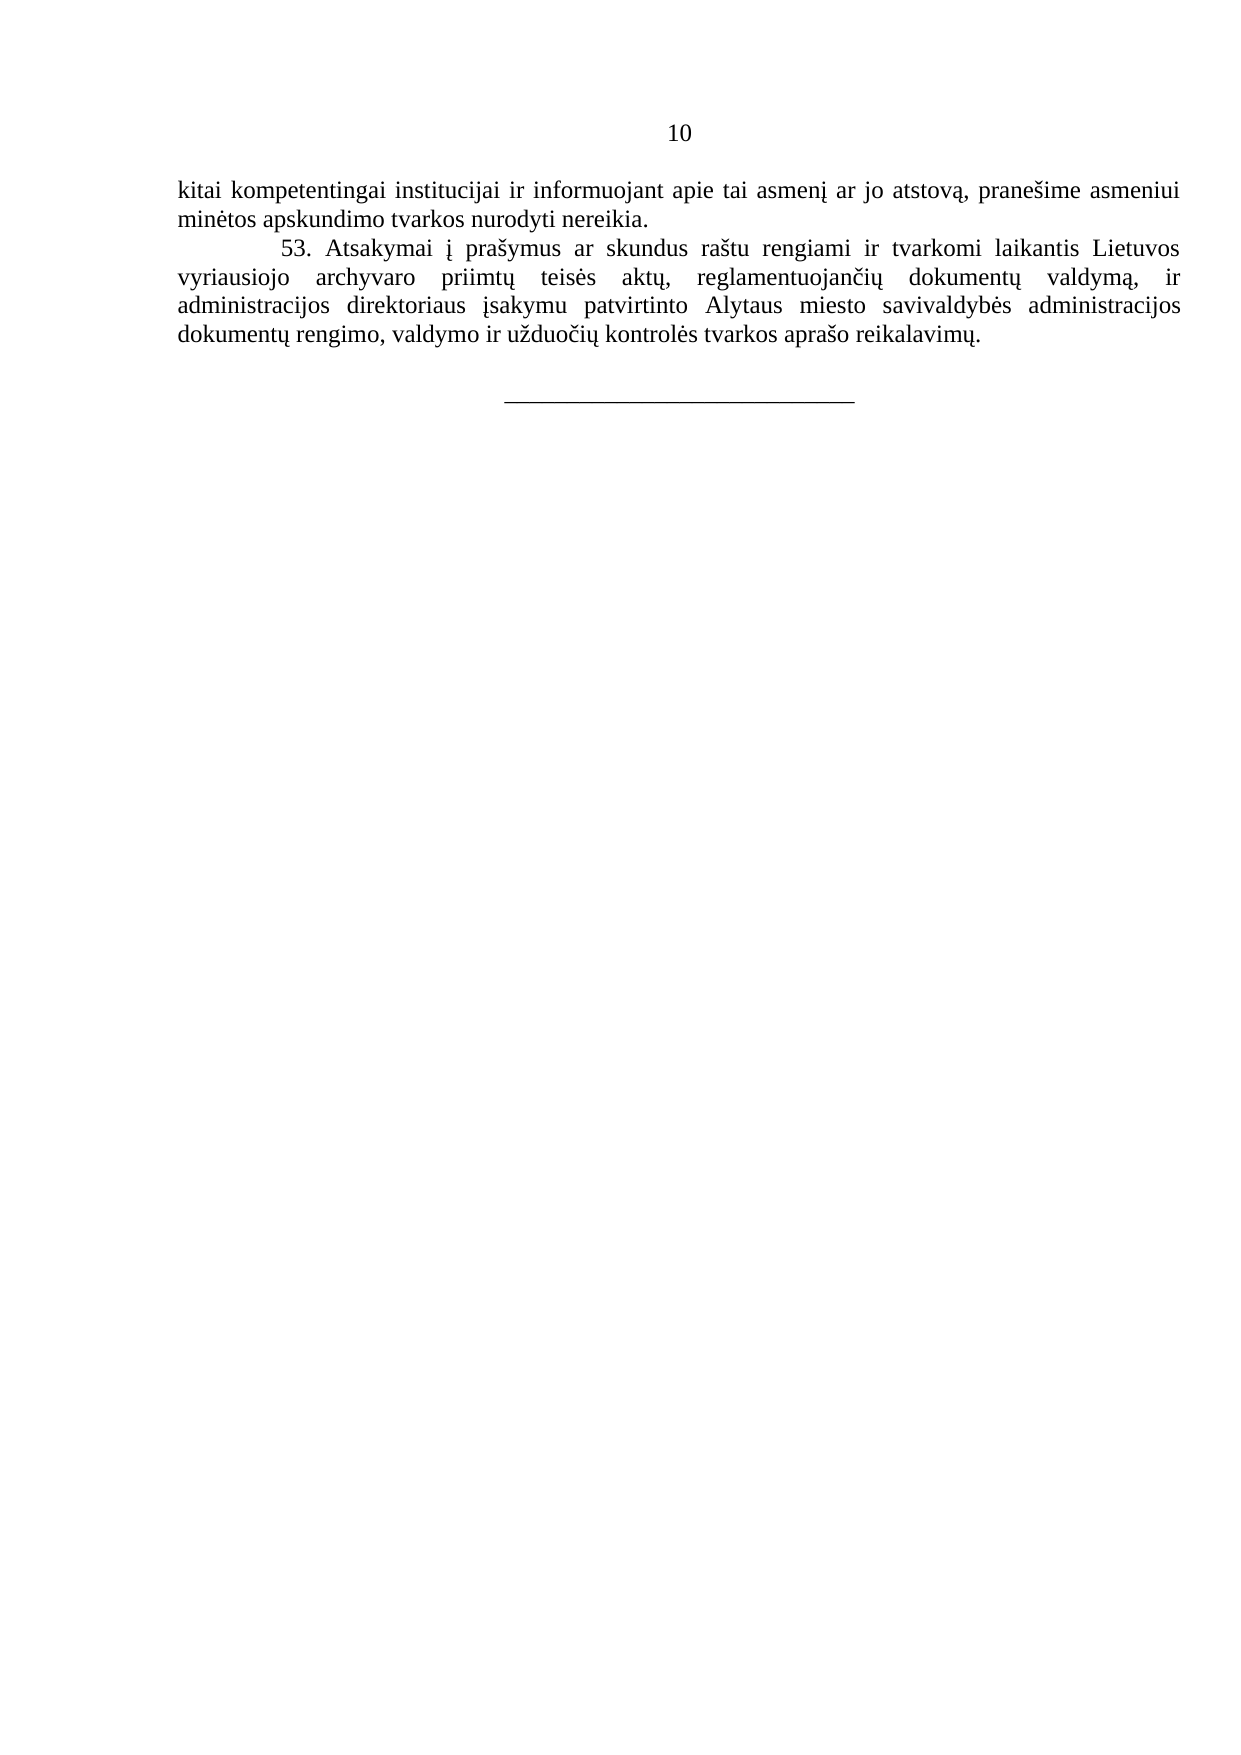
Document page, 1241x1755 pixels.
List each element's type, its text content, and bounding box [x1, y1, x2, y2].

text ____________________________ [177, 377, 1181, 406]
text 53. Atsakymai į prašymus ar skundus raštu rengiami ir tvarkomi laikantis Lietuvos vyriausiojo archyvaro priimtų teisės aktų, reglamentuojančių dokumentų valdymą, ir administracijos direktoriaus įsakymu patvirtinto Alytaus miesto savivaldybės administracijos dokumentų rengimo, valdymo ir užduočių kontrolės tvarkos aprašo reikalavimų. [177, 233, 1181, 348]
text kitai kompetentingai institucijai ir informuojant apie tai asmenį ar jo atstovą, pranešime asmeniui minėtos apskundimo tvarkos nurodyti nereikia. [177, 176, 1181, 233]
